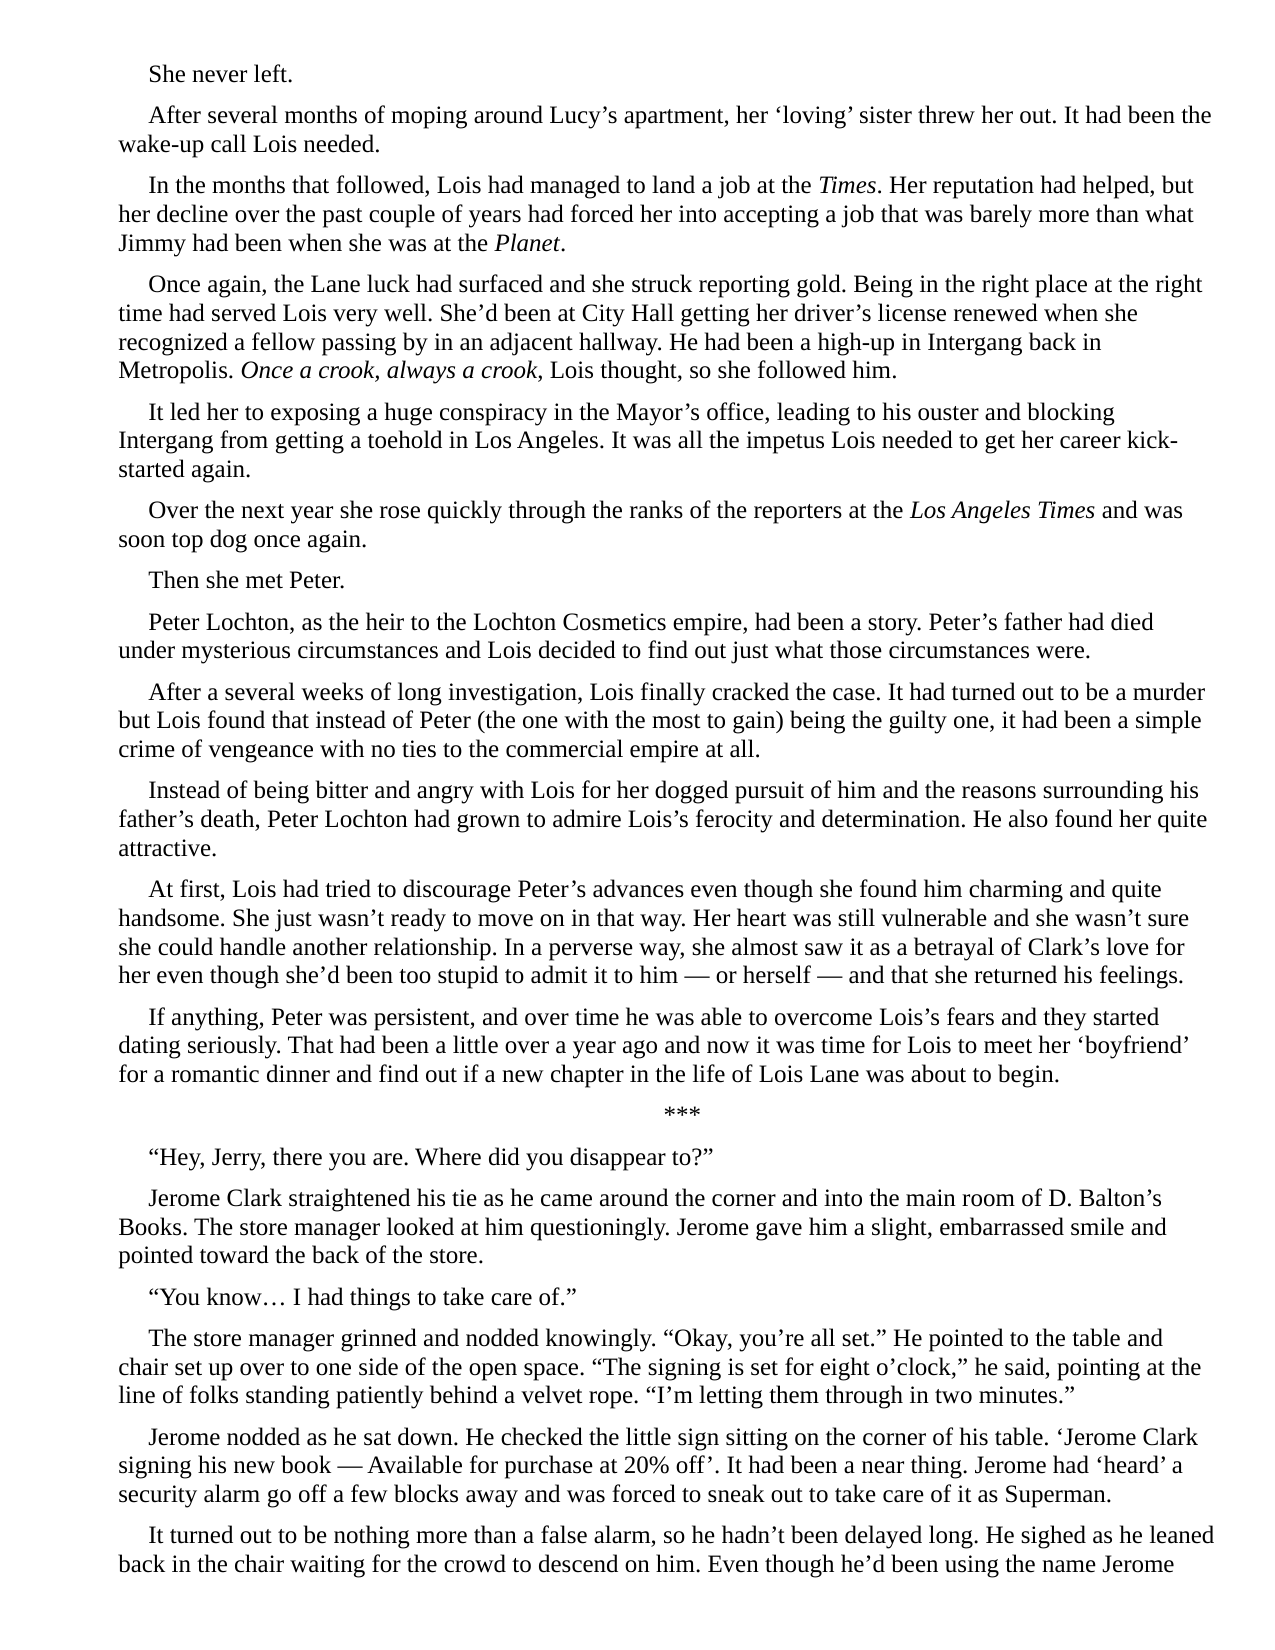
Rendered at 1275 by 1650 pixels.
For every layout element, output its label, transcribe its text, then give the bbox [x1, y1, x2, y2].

text At first, Lois had tried to discourage Peter’s advances even though she found him charming and quite handsome. She just wasn’t ready to move on in that way. Her heart was still vulnerable and she wasn’t sure she could handle another relationship. In a perverse way, she almost saw it as a betrayal of Clark’s love for her even though she’d been too stupid to admit it to him — or herself — and that she returned his feelings. [118, 874, 1216, 989]
text In the months that followed, Lois had managed to land a job at the Times. Her reputation had helped, but her decline over the past couple of years had forced her into accepting a job that was barely more than what Jimmy had been when she was at the Planet. [118, 170, 1216, 257]
text Then she met Peter. [118, 565, 1216, 594]
text Jerome nodded as he sat down. He checked the little sign sitting on the corner of his table. ‘Jerome Clark signing his new book — Available for purchase at 20% off’. It had been a near thing. Jerome had ‘heard’ a security alarm go off a few blocks away and was forced to sneak out to take care of it as Superman. [118, 1422, 1216, 1508]
text *** [118, 1100, 1216, 1129]
text Jerome Clark straightened his tie as he came around the corner and into the main room of D. Balton’s Books. The store manager looked at him questioningly. Jerome gave him a slight, embarrassed smile and pointed toward the back of the store. [118, 1183, 1216, 1269]
text Over the next year she rose quickly through the ranks of the reporters at the Los Angeles Times and was soon top dog once again. [118, 495, 1216, 553]
text The store manager grinned and nodded knowingly. “Okay, you’re all set.” He pointed to the table and chair set up over to one side of the open space. “The signing is set for eight o’clock,” he said, pointing at the line of folks standing patiently behind a velvet rope. “I’m letting them through in two minutes.” [118, 1323, 1216, 1409]
text If anything, Peter was persistent, and over time he was able to overcome Lois’s fears and they started dating seriously. That had been a little over a year ago and now it was time for Lois to meet her ‘boyfriend’ for a romantic dinner and find out if a new chapter in the life of Lois Lane was about to begin. [118, 1002, 1216, 1088]
text It led her to exposing a huge conspiracy in the Mayor’s office, leading to his ouster and blocking Intergang from getting a toehold in Los Angeles. It was all the impetus Lois needed to get her career kick-started again. [118, 397, 1216, 483]
text Instead of being bitter and angry with Lois for her dogged pursuit of him and the reasons surrounding his father’s death, Peter Lochton had grown to admire Lois’s ferocity and determination. He also found her quite attractive. [118, 775, 1216, 862]
text After a several weeks of long investigation, Lois finally cracked the case. It had turned out to be a murder but Lois found that instead of Peter (the one with the most to gain) being the guilty one, it had been a simple crime of vengeance with no ties to the commercial empire at all. [118, 677, 1216, 763]
text It turned out to be nothing more than a false alarm, so he hadn’t been delayed long. He sighed as he leaned back in the chair waiting for the crowd to descend on him. Even though he’d been using the name Jerome [118, 1520, 1216, 1578]
text “You know… I had things to take care of.” [118, 1282, 1216, 1310]
text She never left. [118, 59, 1216, 88]
text Peter Lochton, as the heir to the Lochton Cosmetics empire, had been a story. Peter’s father had died under mysterious circumstances and Lois decided to find out just what those circumstances were. [118, 607, 1216, 664]
text After several months of moping around Lucy’s apartment, her ‘loving’ sister threw her out. It had been the wake-up call Lois needed. [118, 100, 1216, 158]
text Once again, the Lane luck had surfaced and she struck reporting gold. Being in the right place at the right time had served Lois very well. She’d been at City Hall getting her driver’s license renewed when she recognized a fellow passing by in an adjacent hallway. He had been a high-up in Intergang back in Metropolis. Once a crook, always a crook, Lois thought, so she followed him. [118, 269, 1216, 384]
text “Hey, Jerry, there you are. Where did you disappear to?” [118, 1142, 1216, 1170]
